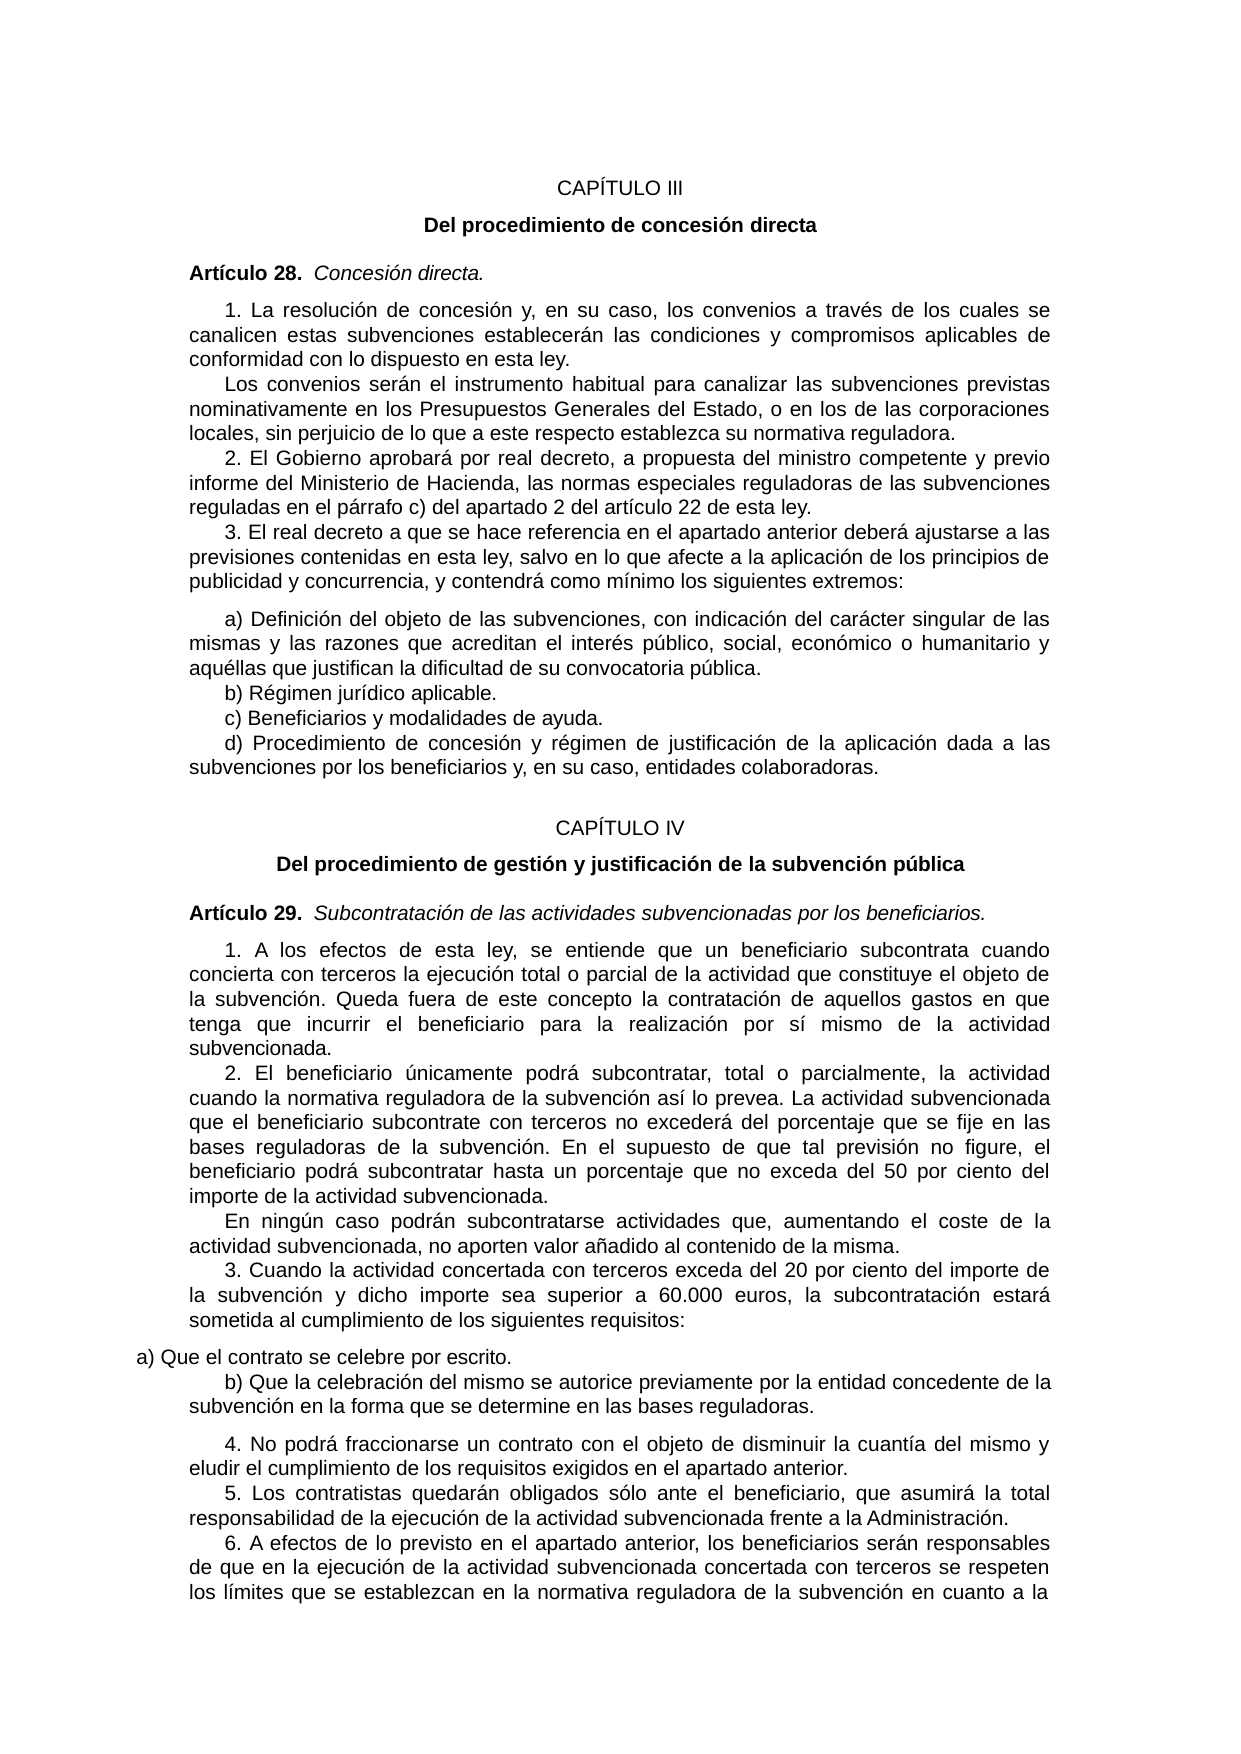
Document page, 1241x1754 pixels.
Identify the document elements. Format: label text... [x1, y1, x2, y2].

list Definición del objeto de las subvenciones, con indicación del carácter singular de las mismas y las razones que acreditan el interés público, social, económico o humanitario y aquéllas que justifican la dificultad de su convocatoria pública. [189, 606, 1051, 679]
list Que el contrato se celebre por escrito. [136, 1345, 1163, 1369]
list Régimen jurídico aplicable. [224, 681, 1163, 704]
list Beneficiarios y modalidades de ayuda. [224, 706, 1163, 729]
list A los efectos de esta ley, se entiende que un beneficiario subcontrata cuando concierta con terceros la ejecución total o parcial de la actividad que constituye el objeto de la subvención. Queda fuera de este concepto la contratación de aquellos gastos en que tenga que incurrir el beneficiario para la realización por sí mismo de la actividad subvencionada. [189, 938, 1051, 1060]
list Cuando la actividad concertada con terceros exceda del 20 por ciento del importe de la subvención y dicho importe sea superior a 60.000 euros, la subcontratación estará sometida al cumplimiento de los siguientes requisitos: [189, 1258, 1051, 1331]
list La resolución de concesión y, en su caso, los convenios a través de los cuales se canalicen estas subvenciones establecerán las condiciones y compromisos aplicables de conformidad con lo dispuesto en esta ley. [189, 298, 1052, 371]
list El beneficiario únicamente podrá subcontratar, total o parcialmente, la actividad cuando la normativa reguladora de la subvención así lo prevea. La actividad subvencionada que el beneficiario subcontrate con terceros no excederá del porcentaje que se fije en las bases reguladoras de la subvención. En el supuesto de que tal previsión no figure, el beneficiario podrá subcontratar hasta un porcentaje que no exceda del 50 por ciento del importe de la actividad subvencionada. [189, 1061, 1052, 1208]
list Que la celebración del mismo se autorice previamente por la entidad concedente de la subvención en la forma que se determine en las bases reguladoras. [189, 1370, 1051, 1418]
text CAPÍTULO III [357, 176, 883, 200]
list El real decreto a que se hace referencia en el apartado anterior deberá ajustarse a las previsiones contenidas en esta ley, salvo en lo que afecte a la aplicación de los principios de publicidad y concurrencia, y contendrá como mínimo los siguientes extremos: [189, 520, 1051, 593]
text En ningún caso podrán subcontratarse actividades que, aumentando el coste de la actividad subvencionada, no aporten valor añadido al contenido de la misma. [189, 1209, 1051, 1257]
text Artículo 28. Concesión directa. [189, 261, 1163, 285]
list Los contratistas quedarán obligados sólo ante el beneficiario, que asumirá la total responsabilidad de la ejecución de la actividad subvencionada frente a la Administración. [189, 1481, 1051, 1529]
list Procedimiento de concesión y régimen de justificación de la aplicación dada a las subvenciones por los beneficiarios y, en su caso, entidades colaboradoras. [189, 731, 1051, 779]
list El Gobierno aprobará por real decreto, a propuesta del ministro competente y previo informe del Ministerio de Hacienda, las normas especiales reguladoras de las subvenciones reguladas en el párrafo c) del apartado 2 del artículo 22 de esta ley. [189, 446, 1051, 519]
list A efectos de lo previsto en el apartado anterior, los beneficiarios serán responsables de que en la ejecución de la actividad subvencionada concertada con terceros se respeten los límites que se establezcan en la normativa reguladora de la subvención en cuanto a la [189, 1530, 1051, 1603]
text Del procedimiento de gestión y justificación de la subvención pública [257, 852, 983, 876]
text Artículo 29. Subcontratación de las actividades subvencionadas por los beneficiarios. [189, 901, 1163, 925]
text CAPÍTULO IV [357, 815, 883, 839]
text Del procedimiento de concesión directa [357, 212, 883, 236]
list No podrá fraccionarse un contrato con el objeto de disminuir la cuantía del mismo y eludir el cumplimiento de los requisitos exigidos en el apartado anterior. [189, 1432, 1051, 1480]
text Los convenios serán el instrumento habitual para canalizar las subvenciones previstas nominativamente en los Presupuestos Generales del Estado, o en los de las corporaciones locales, sin perjuicio de lo que a este respecto establezca su normativa reguladora. [189, 372, 1051, 445]
